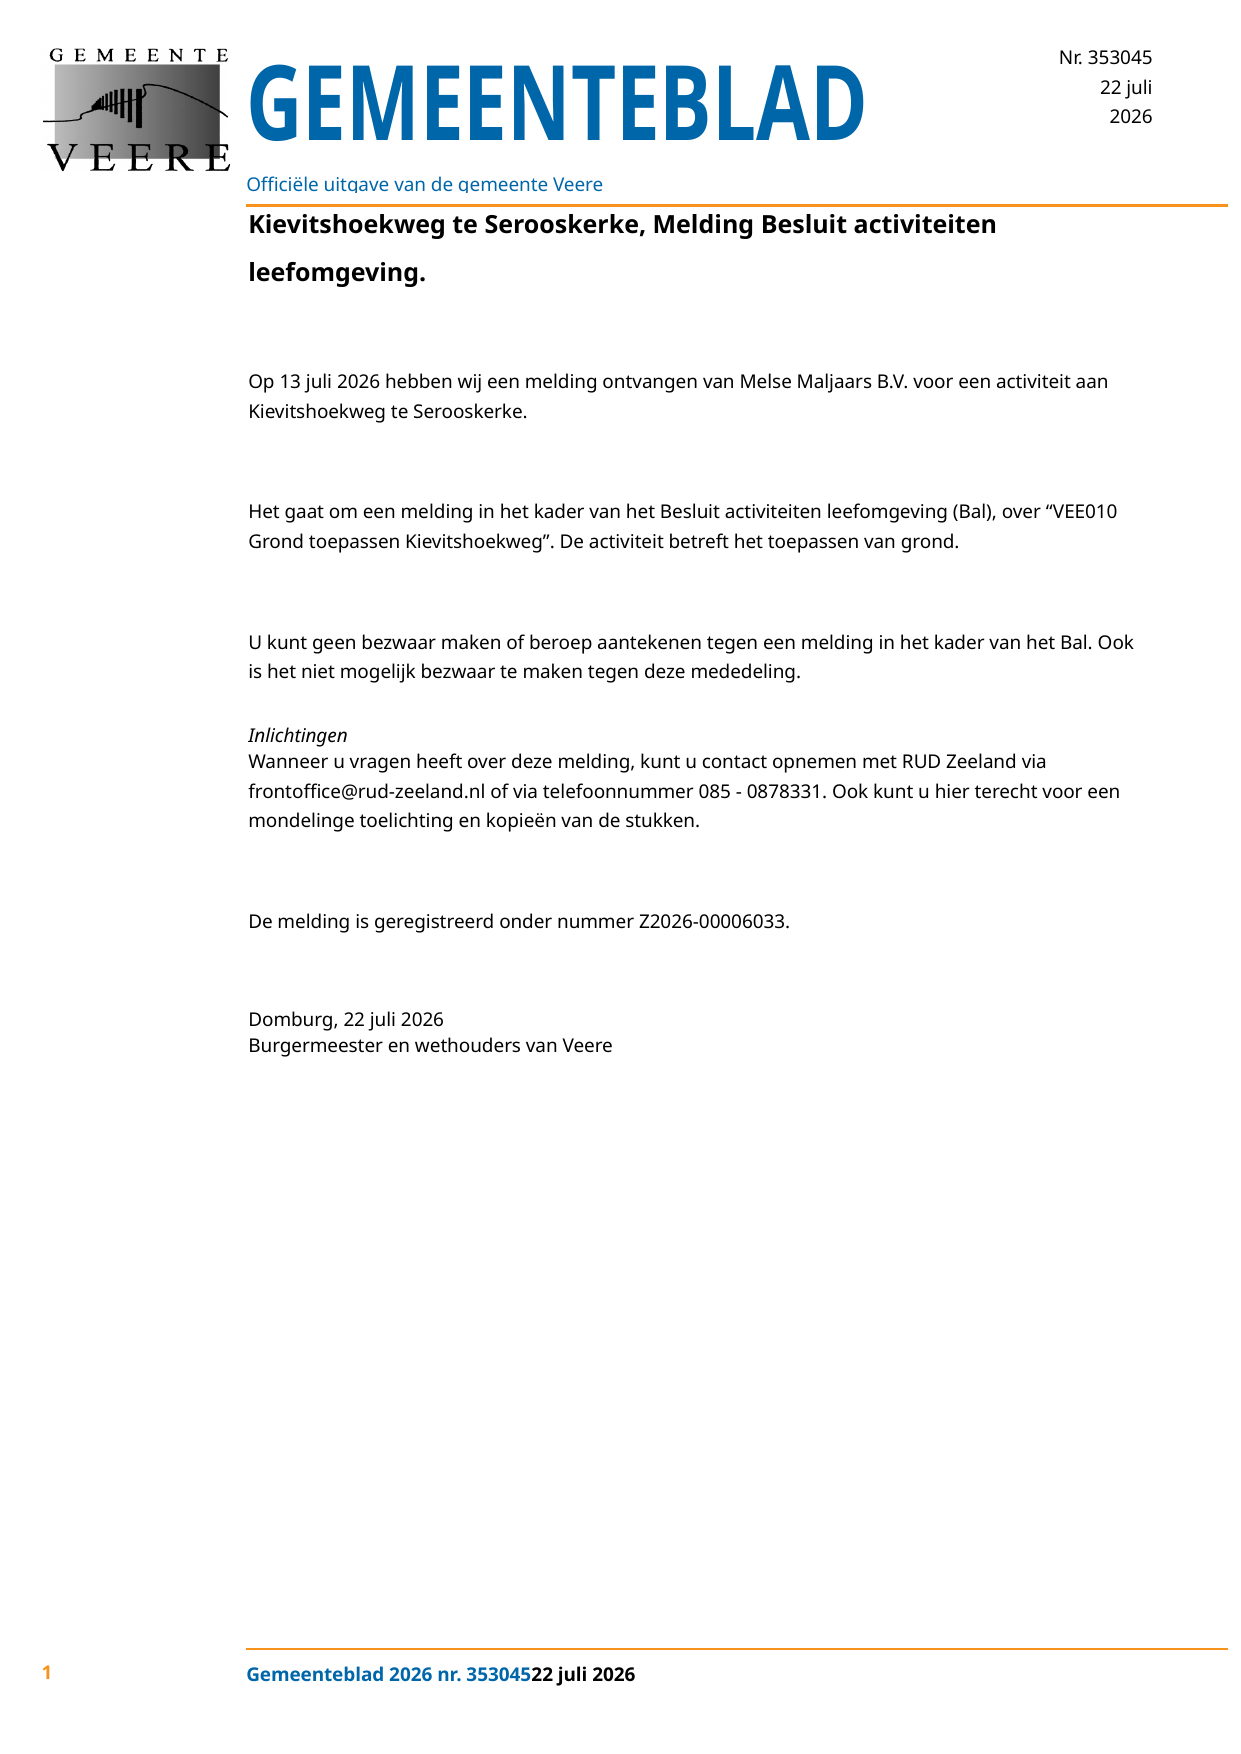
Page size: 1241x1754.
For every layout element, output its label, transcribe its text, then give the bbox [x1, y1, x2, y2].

text Op 13 juli 2026 hebben wij een melding ontvangen van Melse Maljaars B.V. voor een activiteit aan Kievitshoekweg te Serooskerke. [248, 368, 1152, 424]
text De melding is geregistreerd onder nummer Z2026-00006033. [248, 908, 1152, 934]
text Burgermeester en wethouders van Veere [248, 1032, 1152, 1058]
picture [41, 47, 231, 172]
text Inlichtingen [248, 723, 1152, 748]
text Kievitshoekweg te Serooskerke, Melding Besluit activiteiten leefomgeving. [248, 207, 1152, 288]
text Wanneer u vragen heeft over deze melding, kunt u contact opnemen met RUD Zeeland via frontoffice@rud-zeeland.nl of via telefoonnummer 085 - 0878331. Ook kunt u hier terecht voor een mondelinge toelichting en kopieën van de stukken. [248, 748, 1152, 833]
text U kunt geen bezwaar maken of beroep aantekenen tegen een melding in het kader van het Bal. Ook is het niet mogelijk bezwaar te maken tegen deze mededeling. [248, 629, 1152, 684]
text Domburg, 22 juli 2026 [248, 1007, 1152, 1032]
text Het gaat om een melding in het kader van het Besluit activiteiten leefomgeving (Bal), over “VEE010 Grond toepassen Kievitshoekweg”. De activiteit betreft het toepassen van grond. [248, 499, 1152, 554]
